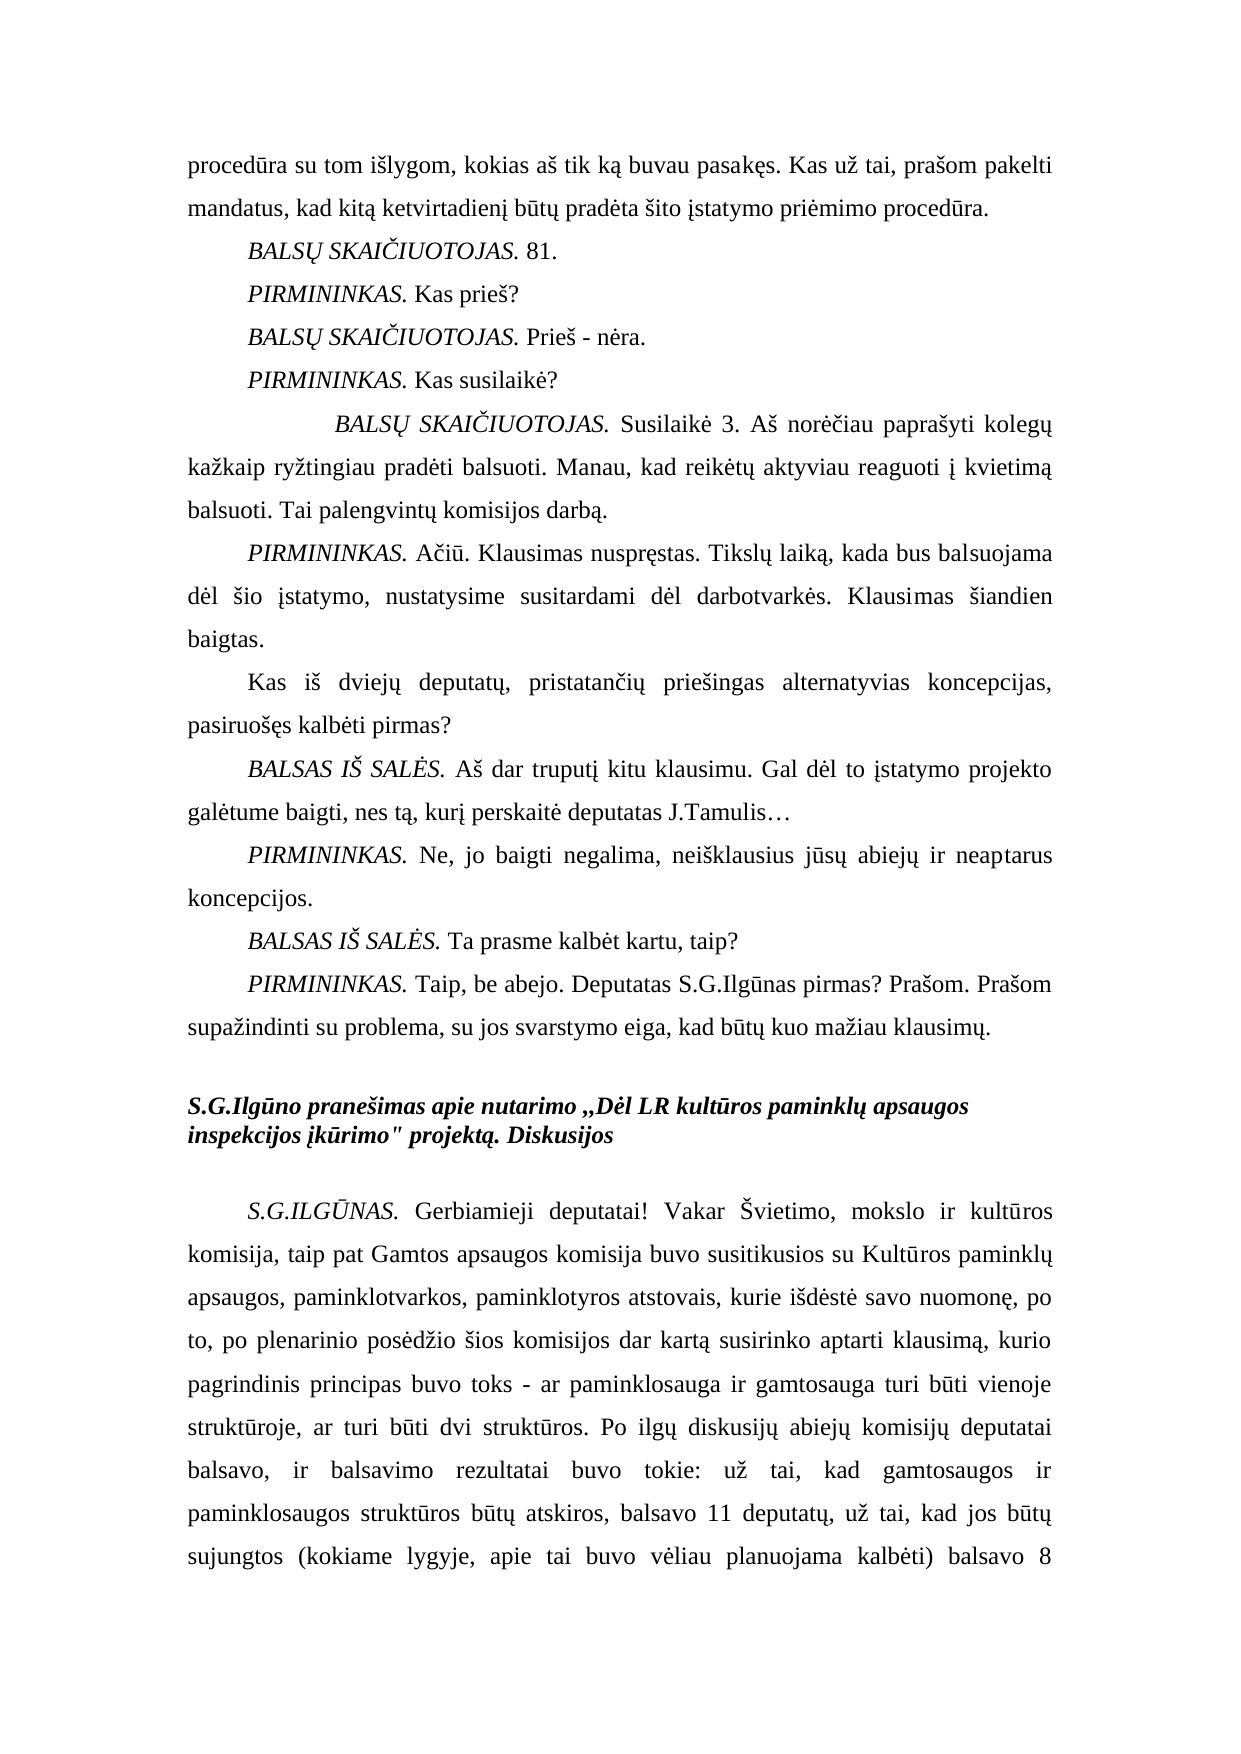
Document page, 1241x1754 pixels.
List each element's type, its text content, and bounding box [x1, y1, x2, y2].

text BALSAS IŠ SALĖS. Aš dar truputį kitu klausimu. Gal dėl to įstatymo projekto galėtume baigti, nes tą, kurį perskaitė deputatas J.Tamulis… [187, 754, 1053, 826]
text PIRMININKAS. Ačiū. Klausimas nuspręstas. Tikslų laiką, kada bus bal­suojama dėl šio įstatymo, nustatysime susitardami dėl darbotvarkės. Klausi­mas šiandien baigtas. [187, 538, 1053, 653]
text procedūra su tom išlygom, kokias aš tik ką buvau pasa­kęs. Kas už tai, prašom pakelti mandatus, kad kitą ketvirtadienį būtų pradė­ta šito įstatymo priėmimo procedūra. [187, 150, 1053, 222]
text PIRMININKAS. Ne, jo baigti negalima, neišklausius jūsų abiejų ir neap­tarus koncepcijos. [187, 840, 1053, 912]
text BALSŲ SKAIČIUOTOJAS. Prieš - nėra. [187, 322, 1053, 351]
text BALSŲ SKAIČIUOTOJAS. 81. [187, 236, 1053, 265]
text PIRMININKAS. Taip, be abejo. Deputatas S.G.Ilgūnas pirmas? Prašom. Prašom supažindinti su problema, su jos svarstymo eiga, kad būtų kuo mažiau klausimų. [187, 969, 1053, 1041]
text BALSŲ SKAIČIUOTOJAS. Susilaikė 3. Aš norėčiau paprašyti kolegų kažkaip ryžtingiau pradėti balsuoti. Manau, kad reikėtų aktyviau reaguoti į kvietimą balsuoti. Tai palengvintų komisijos darbą. [187, 409, 1053, 524]
text BALSAS IŠ SALĖS. Ta prasme kalbėt kartu, taip? [187, 926, 1053, 955]
text PIRMININKAS. Kas susilaikė? [187, 366, 1053, 394]
text S.G.ILGŪNAS. Gerbiamieji deputatai! Vakar Švietimo, mokslo ir kultū­ros komisija, taip pat Gamtos apsaugos komisija buvo susitikusios su Kultū­ros paminklų apsaugos, paminklotvarkos, paminklotyros atstovais, kurie išdėstė savo nuomonę, po to, po plenarinio posėdžio šios komisijos dar kartą susirinko aptarti klausimą, kurio pagrindinis principas buvo toks - ar paminklosauga ir gamtosauga turi būti vienoje struktūroje, ar turi būti dvi struktūros. Po ilgų diskusijų abiejų komisijų deputatai balsavo, ir balsavimo rezultatai buvo tokie: už tai, kad gamtosaugos ir paminklosaugos struktūros būtų atskiros, balsavo 11 deputatų, už tai, kad jos būtų sujungtos (kokiame lygyje, apie tai buvo vėliau planuojama kalbėti) balsavo 8 [187, 1196, 1053, 1570]
text PIRMININKAS. Kas prieš? [187, 279, 1053, 308]
subtitle S.G.Ilgūno pranešimas apie nutarimo ,,Dėl LR kultūros paminklų apsaugos inspekcijos įkūrimo" projektą. Diskusijos [187, 1091, 1053, 1148]
text Kas iš dviejų deputatų, pristatančių priešingas alternatyvias koncepcijas, pasiruošęs kalbėti pirmas? [187, 667, 1053, 739]
